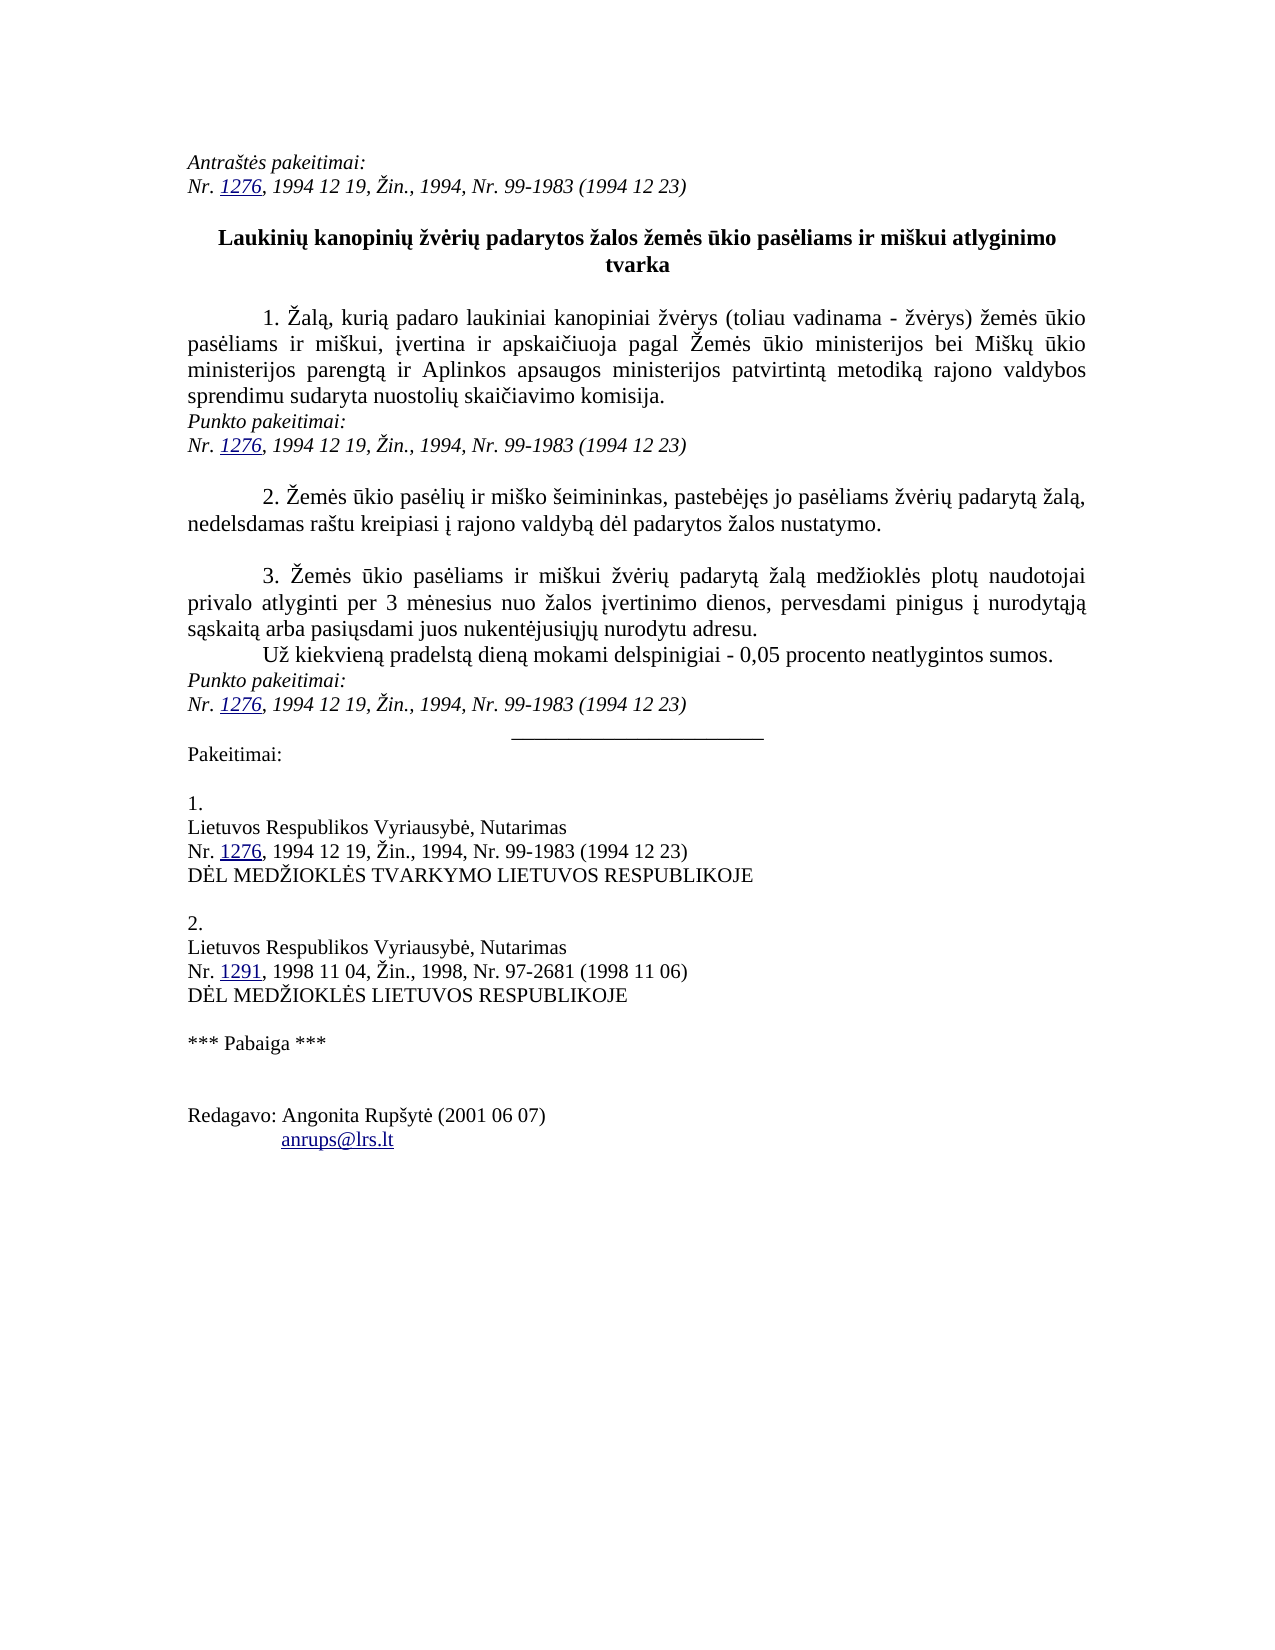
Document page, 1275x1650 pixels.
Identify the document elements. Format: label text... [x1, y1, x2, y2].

text Punkto pakeitimai: [187, 668, 1087, 692]
text DĖL MEDŽIOKLĖS LIETUVOS RESPUBLIKOJE [187, 983, 1087, 1007]
text ______________________ [187, 716, 1087, 742]
text 2. [187, 911, 1087, 935]
text Nr. 1276, 1994 12 19, Žin., 1994, Nr. 99-1983 (1994 12 23) [187, 433, 1087, 457]
text Nr. 1276, 1994 12 19, Žin., 1994, Nr. 99-1983 (1994 12 23) [187, 692, 1087, 716]
text Punkto pakeitimai: [187, 409, 1087, 433]
subtitle Laukinių kanopinių žvėrių padarytos žalos žemės ūkio pasėliams ir miškui atlyginimo tvarka [187, 224, 1087, 277]
text Lietuvos Respublikos Vyriausybė, Nutarimas [187, 935, 1087, 959]
text Nr. 1276, 1994 12 19, Žin., 1994, Nr. 99-1983 (1994 12 23) [187, 174, 1087, 198]
text Lietuvos Respublikos Vyriausybė, Nutarimas [187, 814, 1087, 839]
text Pakeitimai: [187, 742, 1087, 766]
text anrups@lrs.lt [187, 1127, 1087, 1151]
text Nr. 1276, 1994 12 19, Žin., 1994, Nr. 99-1983 (1994 12 23) [187, 839, 1087, 863]
text Antraštės pakeitimai: [187, 150, 1087, 174]
text DĖL MEDŽIOKLĖS TVARKYMO LIETUVOS RESPUBLIKOJE [187, 863, 1087, 887]
text 2. Žemės ūkio pasėlių ir miško šeimininkas, pastebėjęs jo pasėliams žvėrių padarytą žalą, nedelsdamas raštu kreipiasi į rajono valdybą dėl padarytos žalos nustatymo. [187, 483, 1087, 536]
text Redagavo: Angonita Rupšytė (2001 06 07) [187, 1103, 1087, 1127]
text 3. Žemės ūkio pasėliams ir miškui žvėrių padarytą žalą medžioklės plotų naudotojai privalo atlyginti per 3 mėnesius nuo žalos įvertinimo dienos, pervesdami pinigus į nurodytąją sąskaitą arba pasiųsdami juos nukentėjusiųjų nurodytu adresu. [187, 562, 1087, 642]
text Nr. 1291, 1998 11 04, Žin., 1998, Nr. 97-2681 (1998 11 06) [187, 959, 1087, 983]
text 1. [187, 791, 1087, 814]
text Už kiekvieną pradelstą dieną mokami delspinigiai - 0,05 procento neatlygintos sumos. [187, 642, 1087, 668]
text *** Pabaiga *** [187, 1031, 1087, 1055]
text 1. Žalą, kurią padaro laukiniai kanopiniai žvėrys (toliau vadinama - žvėrys) žemės ūkio pasėliams ir miškui, įvertina ir apskaičiuoja pagal Žemės ūkio ministerijos bei Miškų ūkio ministerijos parengtą ir Aplinkos apsaugos ministerijos patvirtintą metodiką rajono valdybos sprendimu sudaryta nuostolių skaičiavimo komisija. [187, 303, 1087, 409]
